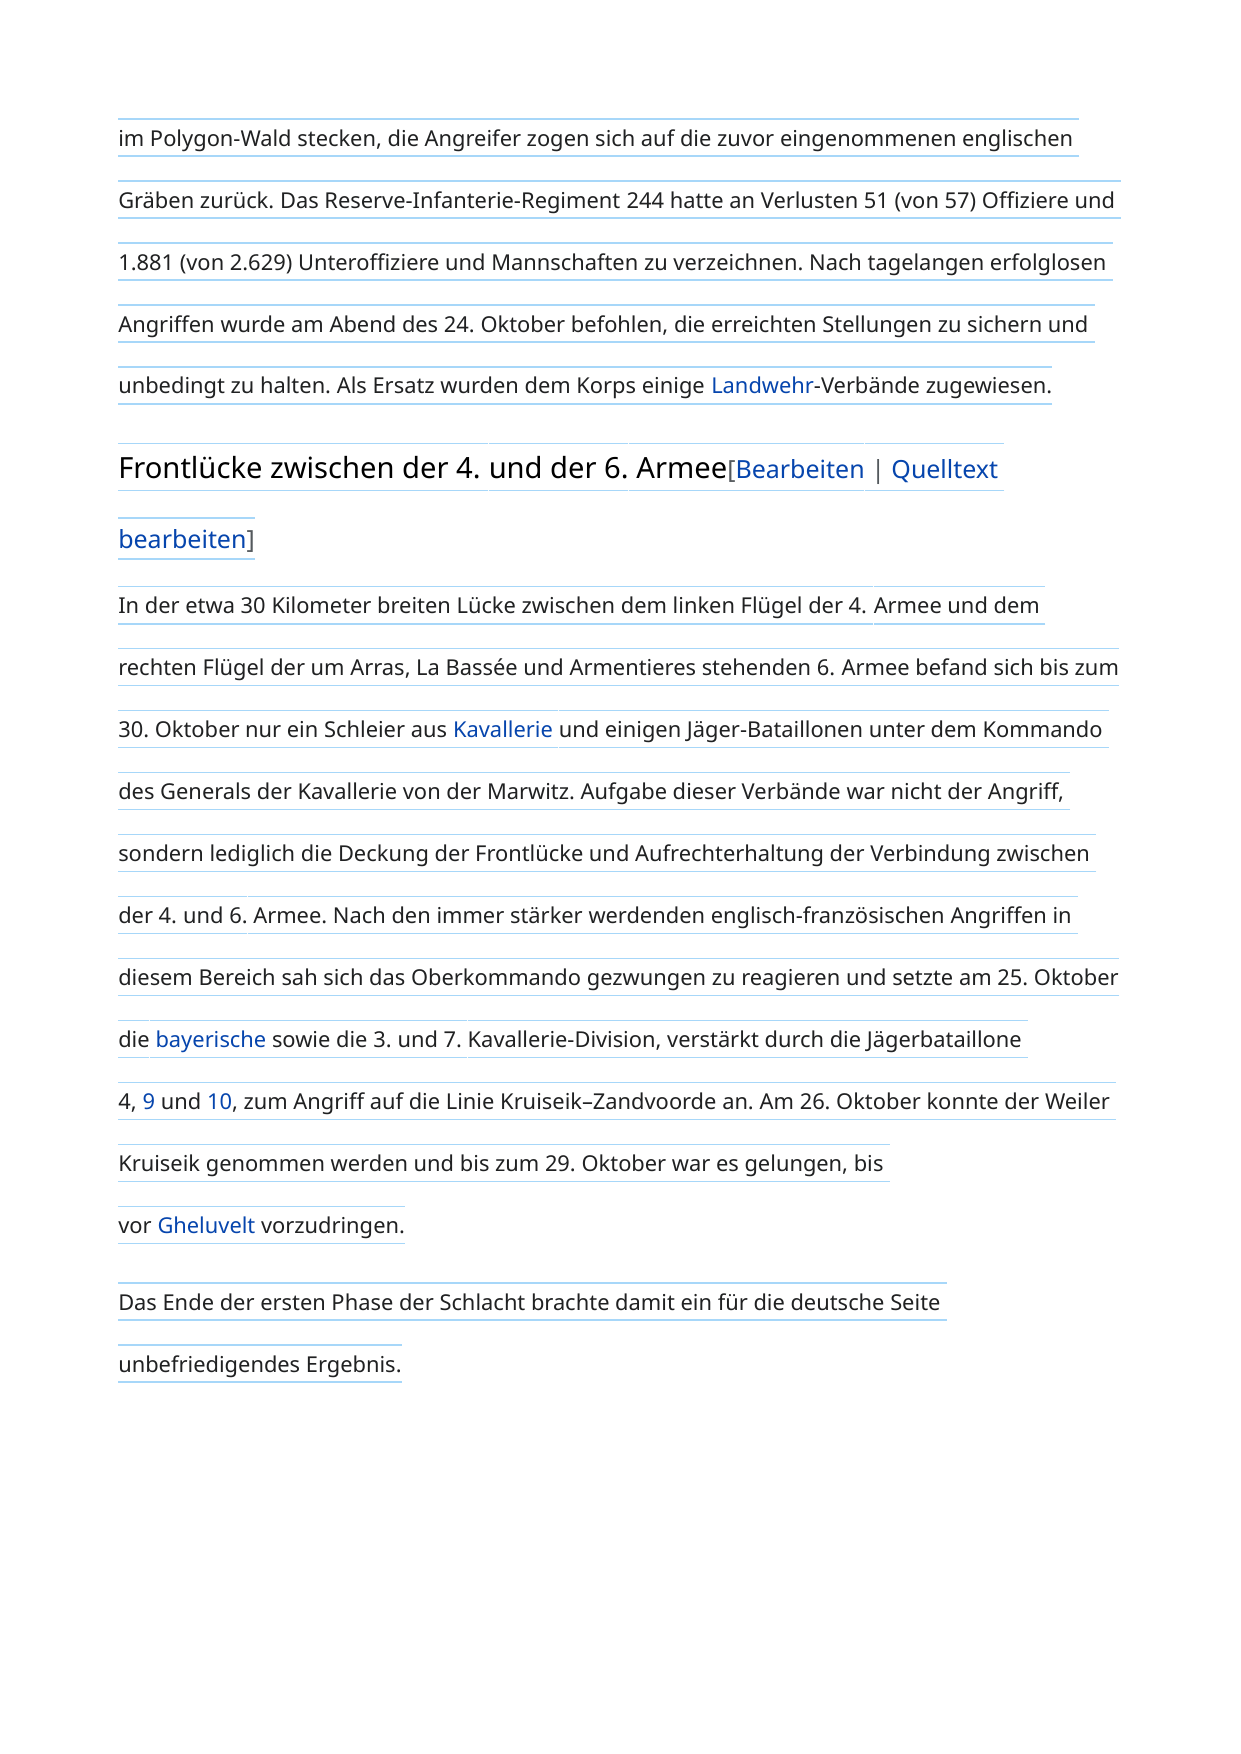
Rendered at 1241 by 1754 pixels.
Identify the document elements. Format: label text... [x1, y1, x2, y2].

subtitle Frontlücke zwischen der 4. und der 6. Armee[Bearbeiten | Quelltext bearbeiten] [118, 443, 1122, 560]
text im Polygon-Wald stecken, die Angreifer zogen sich auf die zuvor eingenommenen englischen Gräben zurück. Das Reserve-Infanterie-Regiment 244 hatte an Verlusten 51 (von 57) Offiziere und 1.881 (von 2.629) Unteroffiziere und Mannschaften zu verzeichnen. Nach tagelangen erfolglosen Angriffen wurde am Abend des 24. Oktober befohlen, die erreichten Stellungen zu sichern und unbedingt zu halten. Als Ersatz wurden dem Korps einige Landwehr-Verbände zugewiesen. [118, 118, 1122, 405]
text In der etwa 30 Kilometer breiten Lücke zwischen dem linken Flügel der 4. Armee und dem rechten Flügel der um Arras, La Bassée und Armentieres stehenden 6. Armee befand sich bis zum 30. Oktober nur ein Schleier aus Kavallerie und einigen Jäger-Bataillonen unter dem Kommando des Generals der Kavallerie von der Marwitz. Aufgabe dieser Verbände war nicht der Angriff, sondern lediglich die Deckung der Frontlücke und Aufrechterhaltung der Verbindung zwischen der 4. und 6. Armee. Nach den immer stärker werdenden englisch-französischen Angriffen in diesem Bereich sah sich das Oberkommando gezwungen zu reagieren und setzte am 25. Oktober die bayerische sowie die 3. und 7. Kavallerie-Division, verstärkt durch die Jägerbataillone 4, 9 und 10, zum Angriff auf die Linie Kruiseik–Zandvoorde an. Am 26. Oktober konnte der Weiler Kruiseik genommen werden und bis zum 29. Oktober war es gelungen, bis vor Gheluvelt vorzudringen. [118, 586, 1122, 1244]
text Das Ende der ersten Phase der Schlacht brachte damit ein für die deutsche Seite unbefriedigendes Ergebnis. [118, 1282, 1122, 1383]
